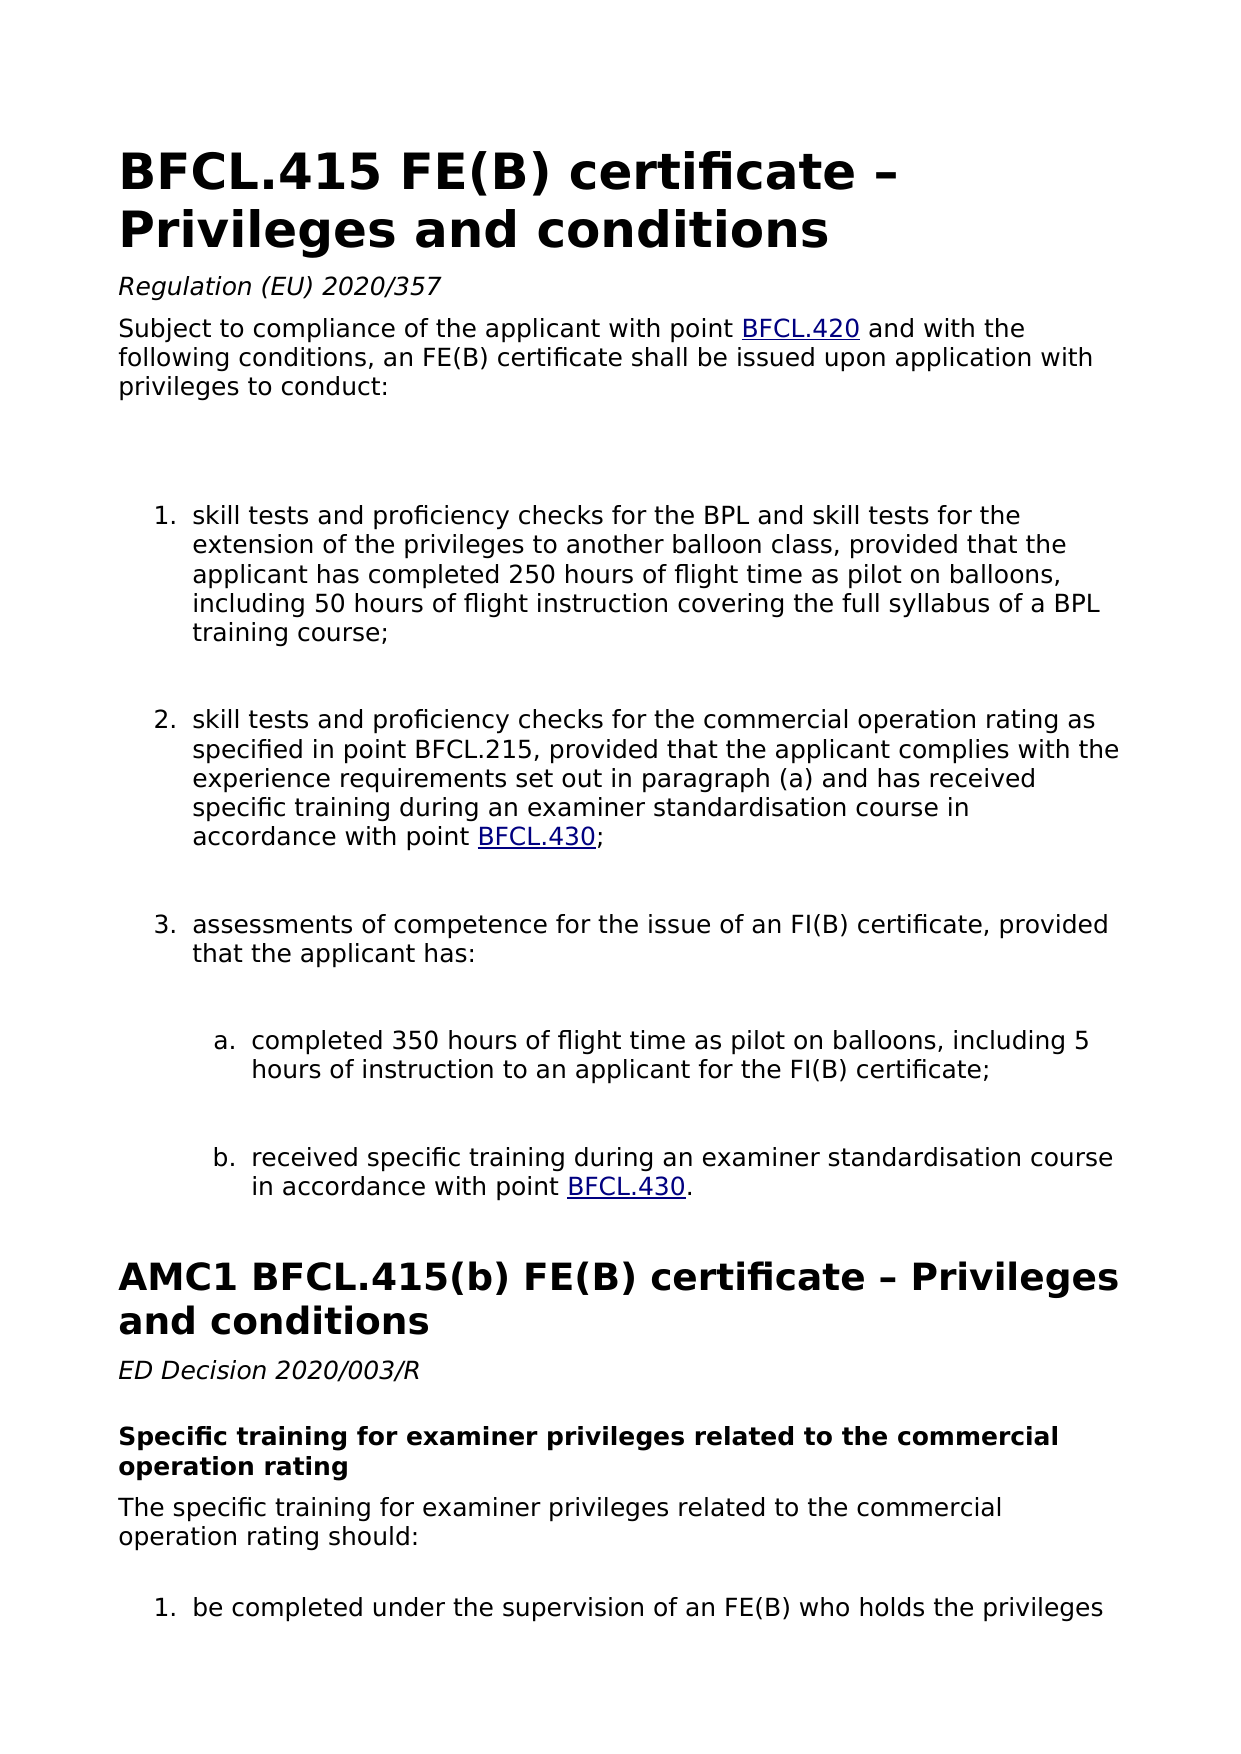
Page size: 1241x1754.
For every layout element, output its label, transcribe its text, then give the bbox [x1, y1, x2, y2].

text Subject to compliance of the applicant with point BFCL.420 and with the following conditions, an FE(B) certificate shall be issued upon application with privileges to conduct: [118, 314, 1122, 459]
list skill tests and proficiency checks for the BPL and skill tests for the extension of the privileges to another balloon class, provided that the applicant has completed 250 hours of flight time as pilot on balloons, including 50 hours of flight instruction covering the full syllabus of a BPL training course; [177, 502, 1122, 706]
text Regulation (EU) 2020/357 [118, 272, 1122, 301]
subtitle Specific training for examiner privileges related to the commercial operation rating [118, 1422, 1122, 1481]
subtitle AMC1 BFCL.415(b) FE(B) certificate – Privileges and conditions [118, 1256, 1122, 1343]
list completed 350 hours of flight time as pilot on balloons, including 5 hours of instruction to an applicant for the FI(B) certificate; [236, 1027, 1122, 1143]
subtitle BFCL.415 FE(B) certificate – Privileges and conditions [118, 143, 1122, 259]
list received specific training during an examiner standardisation course in accordance with point BFCL.430. [236, 1143, 1122, 1202]
list assessments of competence for the issue of an FI(B) certificate, provided that the applicant has: [177, 910, 1122, 1027]
list be completed under the supervision of an FE(B) who holds the privileges [177, 1594, 1122, 1623]
text The specific training for examiner privileges related to the commercial operation rating should: [118, 1493, 1122, 1552]
list skill tests and proficiency checks for the commercial operation rating as specified in point BFCL.215, provided that the applicant complies with the experience requirements set out in paragraph (a) and has received specific training during an examiner standardisation course in accordance with point BFCL.430; [177, 706, 1122, 910]
text ED Decision 2020/003/R [118, 1356, 1122, 1385]
